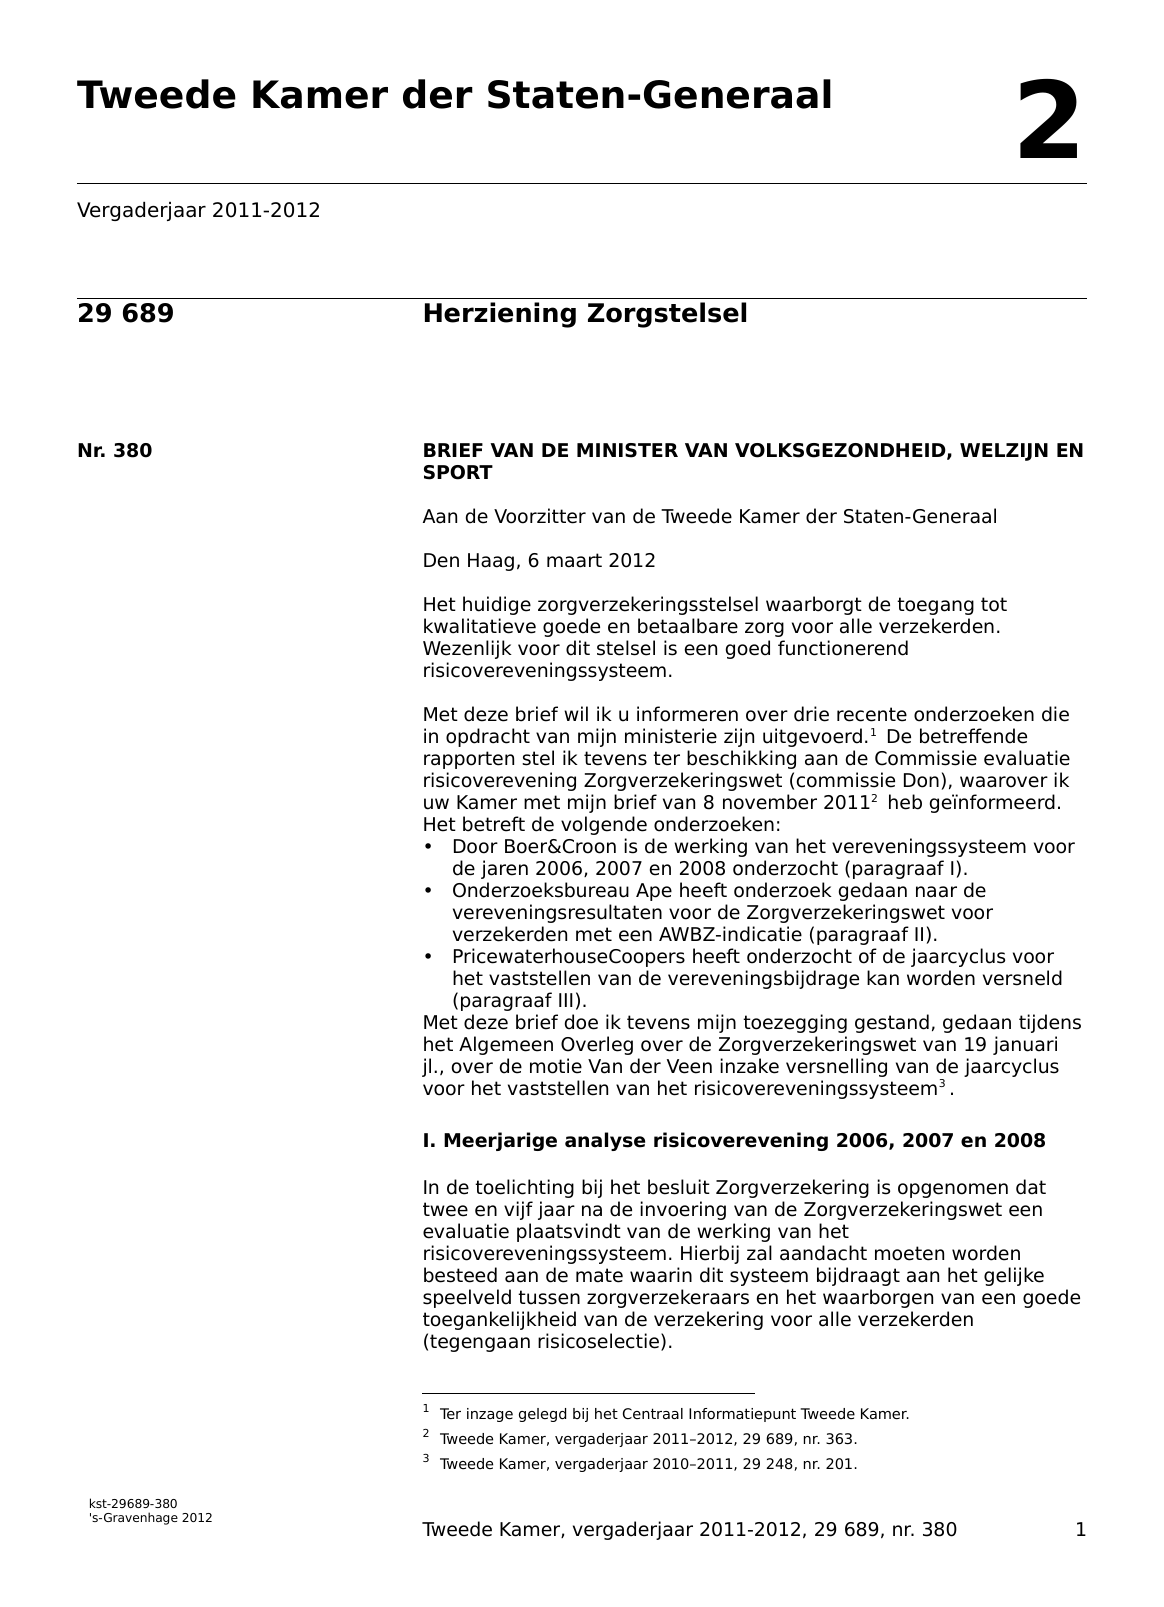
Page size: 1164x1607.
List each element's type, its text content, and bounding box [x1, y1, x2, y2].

text Ter inzage gelegd bij het Centraal Informatiepunt Tweede Kamer. [422, 1402, 1087, 1424]
text Tweede Kamer, vergaderjaar 2010–2011, 29 248, nr. 201. [422, 1452, 1087, 1474]
text Het huidige zorgverzekeringsstelsel waarborgt de toegang tot kwalitatieve goede en betaalbare zorg voor alle verzekerden. Wezenlijk voor dit stelsel is een goed functionerend risicovereveningssysteem. [422, 594, 1087, 682]
table_header 2 [886, 59, 1087, 183]
text Tweede Kamer, vergaderjaar 2011–2012, 29 689, nr. 363. [422, 1427, 1087, 1449]
text Den Haag, 6 maart 2012 [422, 550, 1087, 572]
table_cell Vergaderjaar 2011-2012 [77, 184, 1087, 298]
text Met deze brief doe ik tevens mijn toezegging gestand, gedaan tijdens het Algemeen Overleg over de Zorgverzekeringswet van 19 januari jl., over de motie Van der Veen inzake versnelling van de jaarcyclus voor het vaststellen van het risicovereveningssysteem. [422, 1012, 1087, 1100]
subtitle 29 689 Herziening Zorgstelsel [77, 299, 1087, 329]
subtitle Nr. 380 BRIEF VAN DE MINISTER VAN VOLKSGEZONDHEID, WELZIJN EN SPORT [77, 440, 1087, 484]
text • Door Boer&Croon is de werking van het vereveningssysteem voor de jaren 2006, 2007 en 2008 onderzocht (paragraaf I). [422, 836, 1087, 880]
text In de toelichting bij het besluit Zorgverzekering is opgenomen dat twee en vijf jaar na de invoering van de Zorgverzekeringswet een evaluatie plaatsvindt van de werking van het risicovereveningssysteem. Hierbij zal aandacht moeten worden besteed aan de mate waarin dit systeem bijdraagt aan het gelijke speelveld tussen zorgverzekeraars en het waarborgen van een goede toegankelijkheid van de verzekering voor alle verzekerden (tegengaan risicoselectie). [422, 1177, 1087, 1353]
text Aan de Voorzitter van de Tweede Kamer der Staten-Generaal [422, 506, 1087, 528]
text kst-29689-380 [88, 1497, 323, 1511]
text • Onderzoeksbureau Ape heeft onderzoek gedaan naar de vereveningsresultaten voor de Zorgverzekeringswet voor verzekerden met een AWBZ-indicatie (paragraaf II). [422, 880, 1087, 946]
text • PricewaterhouseCoopers heeft onderzocht of de jaarcyclus voor het vaststellen van de vereveningsbijdrage kan worden versneld (paragraaf III). [422, 946, 1087, 1012]
subtitle I. Meerjarige analyse risicoverevening 2006, 2007 en 2008 [422, 1130, 1087, 1152]
table_header Tweede Kamer der Staten-Generaal [77, 59, 886, 183]
text Met deze brief wil ik u informeren over drie recente onderzoeken die in opdracht van mijn ministerie zijn uitgevoerd. De betreffende rapporten stel ik tevens ter beschikking aan de Commissie evaluatie risicoverevening Zorgverzekeringswet (commissie Don), waarover ik uw Kamer met mijn brief van 8 november 2011 heb geïnformeerd. Het betreft de volgende onderzoeken: [422, 704, 1087, 836]
text 's-Gravenhage 2012 [88, 1511, 323, 1525]
